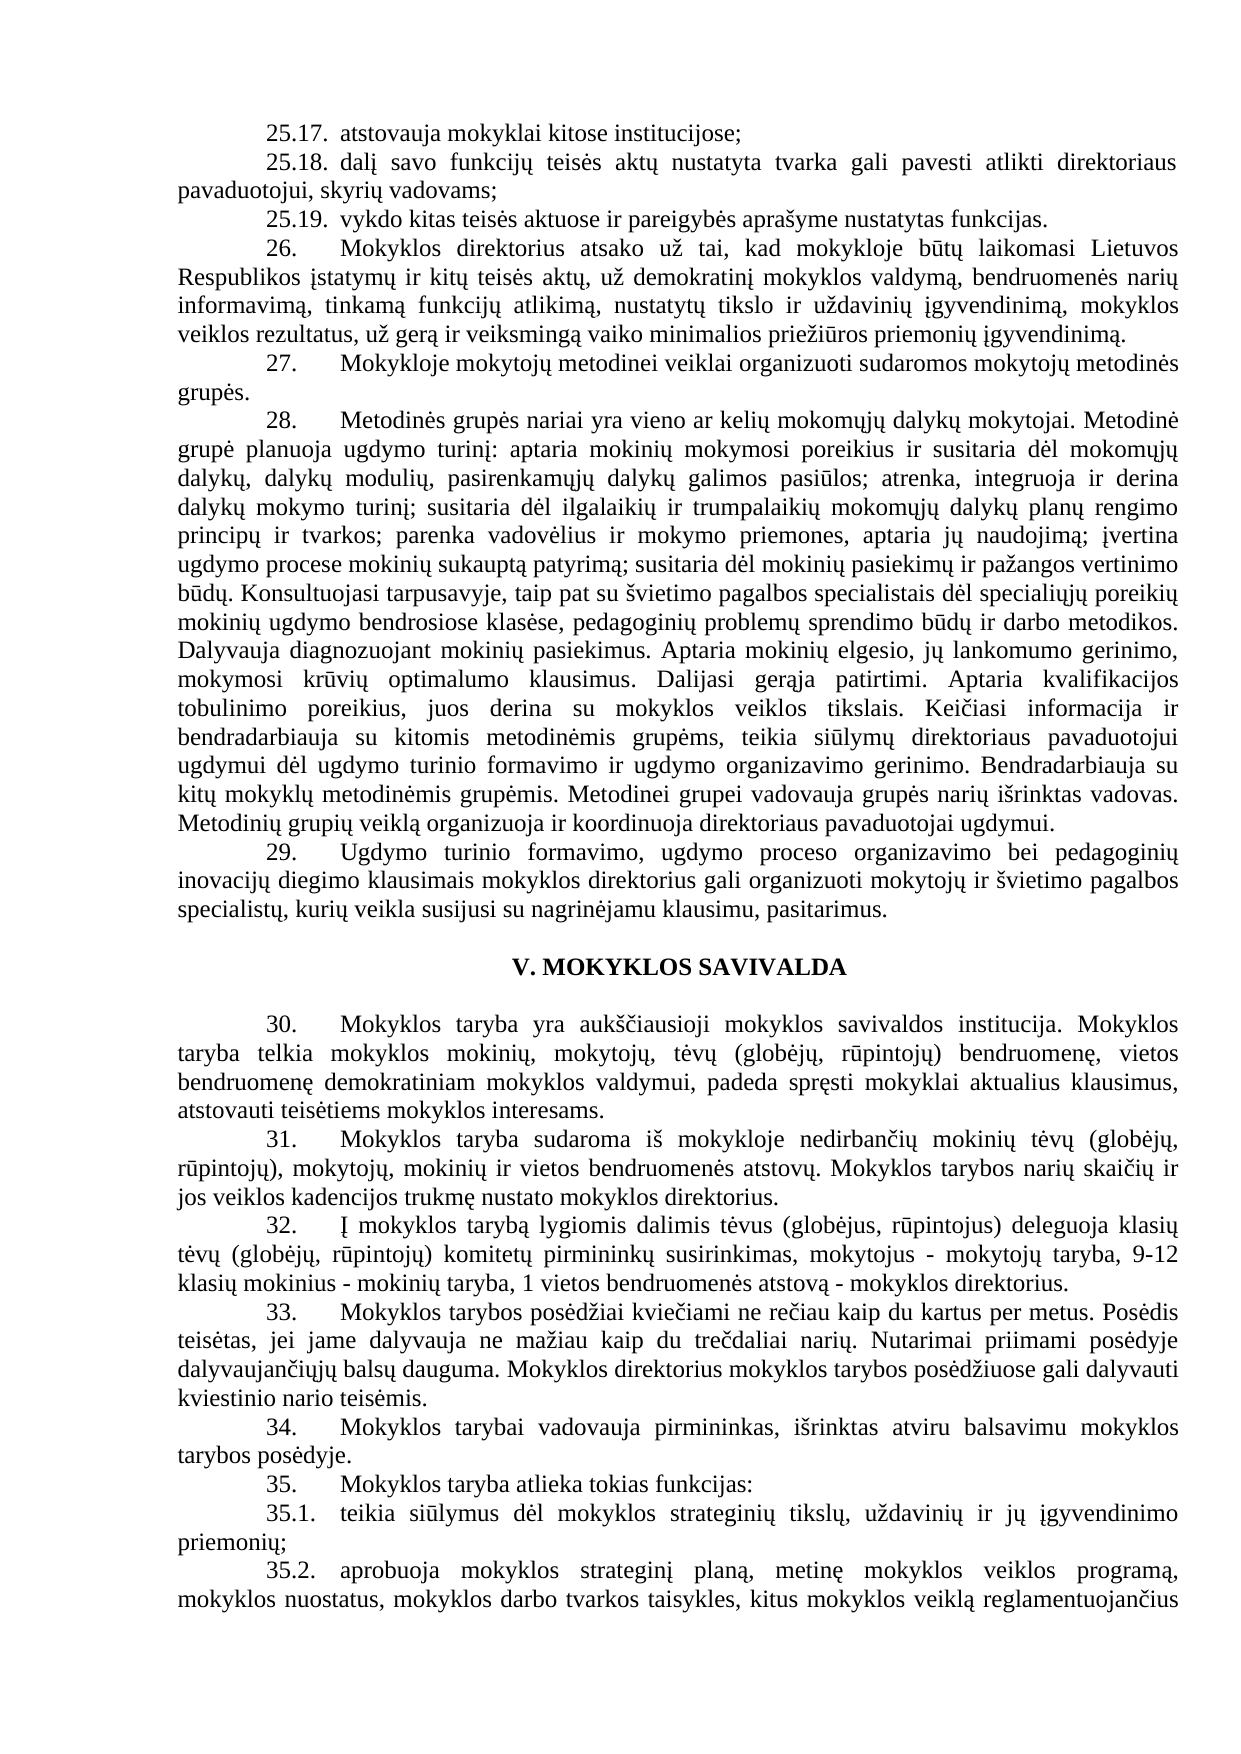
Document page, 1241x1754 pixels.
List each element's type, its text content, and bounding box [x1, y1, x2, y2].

text 35.2. aprobuoja mokyklos strateginį planą, metinę mokyklos veiklos programą, mokyklos nuostatus, mokyklos darbo tvarkos taisykles, kitus mokyklos veiklą reglamentuojančius [177, 1556, 1179, 1613]
text 31. Mokyklos taryba sudaroma iš mokykloje nedirbančių mokinių tėvų (globėjų, rūpintojų), mokytojų, mokinių ir vietos bendruomenės atstovų. Mokyklos tarybos narių skaičių ir jos veiklos kadencijos trukmę nustato mokyklos direktorius. [177, 1124, 1179, 1211]
text 32. Į mokyklos tarybą lygiomis dalimis tėvus (globėjus, rūpintojus) deleguoja klasių tėvų (globėjų, rūpintojų) komitetų pirmininkų susirinkimas, mokytojus - mokytojų taryba, 9-12 klasių mokinius - mokinių taryba, 1 vietos bendruomenės atstovą - mokyklos direktorius. [177, 1211, 1179, 1297]
text 28. Metodinės grupės nariai yra vieno ar kelių mokomųjų dalykų mokytojai. Metodinė grupė planuoja ugdymo turinį: aptaria mokinių mokymosi poreikius ir susitaria dėl mokomųjų dalykų, dalykų modulių, pasirenkamųjų dalykų galimos pasiūlos; atrenka, integruoja ir derina dalykų mokymo turinį; susitaria dėl ilgalaikių ir trumpalaikių mokomųjų dalykų planų rengimo principų ir tvarkos; parenka vadovėlius ir mokymo priemones, aptaria jų naudojimą; įvertina ugdymo procese mokinių sukauptą patyrimą; susitaria dėl mokinių pasiekimų ir pažangos vertinimo būdų. Konsultuojasi tarpusavyje, taip pat su švietimo pagalbos specialistais dėl specialiųjų poreikių mokinių ugdymo bendrosiose klasėse, pedagoginių problemų sprendimo būdų ir darbo metodikos. Dalyvauja diagnozuojant mokinių pasiekimus. Aptaria mokinių elgesio, jų lankomumo gerinimo, mokymosi krūvių optimalumo klausimus. Dalijasi gerąja patirtimi. Aptaria kvalifikacijos tobulinimo poreikius, juos derina su mokyklos veiklos tikslais. Keičiasi informacija ir bendradarbiauja su kitomis metodinėmis grupėms, teikia siūlymų direktoriaus pavaduotojui ugdymui dėl ugdymo turinio formavimo ir ugdymo organizavimo gerinimo. Bendradarbiauja su kitų mokyklų metodinėmis grupėmis. Metodinei grupei vadovauja grupės narių išrinktas vadovas. Metodinių grupių veiklą organizuoja ir koordinuoja direktoriaus pavaduotojai ugdymui. [177, 406, 1179, 837]
text 26. Mokyklos direktorius atsako už tai, kad mokykloje būtų laikomasi Lietuvos Respublikos įstatymų ir kitų teisės aktų, už demokratinį mokyklos valdymą, bendruomenės narių informavimą, tinkamą funkcijų atlikimą, nustatytų tikslo ir uždavinių įgyvendinimą, mokyklos veiklos rezultatus, už gerą ir veiksmingą vaiko minimalios priežiūros priemonių įgyvendinimą. [177, 233, 1179, 348]
text 27. Mokykloje mokytojų metodinei veiklai organizuoti sudaromos mokytojų metodinės grupės. [177, 348, 1179, 406]
text 29. Ugdymo turinio formavimo, ugdymo proceso organizavimo bei pedagoginių inovacijų diegimo klausimais mokyklos direktorius gali organizuoti mokytojų ir švietimo pagalbos specialistų, kurių veikla susijusi su nagrinėjamu klausimu, pasitarimus. [177, 837, 1179, 923]
text 25.19. vykdo kitas teisės aktuose ir pareigybės aprašyme nustatytas funkcijas. [177, 204, 1181, 233]
text 30. Mokyklos taryba yra aukščiausioji mokyklos savivaldos institucija. Mokyklos taryba telkia mokyklos mokinių, mokytojų, tėvų (globėjų, rūpintojų) bendruomenę, vietos bendruomenę demokratiniam mokyklos valdymui, padeda spręsti mokyklai aktualius klausimus, atstovauti teisėtiems mokyklos interesams. [177, 1009, 1179, 1124]
text 35. Mokyklos taryba atlieka tokias funkcijas: [177, 1469, 1181, 1498]
text 35.1. teikia siūlymus dėl mokyklos strateginių tikslų, uždavinių ir jų įgyvendinimo priemonių; [177, 1498, 1179, 1556]
text 25.18. dalį savo funkcijų teisės aktų nustatyta tvarka gali pavesti atlikti direktoriaus pavaduotojui, skyrių vadovams; [177, 147, 1177, 204]
text 34. Mokyklos tarybai vadovauja pirmininkas, išrinktas atviru balsavimu mokyklos tarybos posėdyje. [177, 1412, 1179, 1469]
text 25.17. atstovauja mokyklai kitose institucijose; [177, 118, 1181, 147]
text 33. Mokyklos tarybos posėdžiai kviečiami ne rečiau kaip du kartus per metus. Posėdis teisėtas, jei jame dalyvauja ne mažiau kaip du trečdaliai narių. Nutarimai priimami posėdyje dalyvaujančiųjų balsų dauguma. Mokyklos direktorius mokyklos tarybos posėdžiuose gali dalyvauti kviestinio nario teisėmis. [177, 1297, 1179, 1412]
text V. MOKYKLOS SAVIVALDA [177, 952, 1181, 981]
